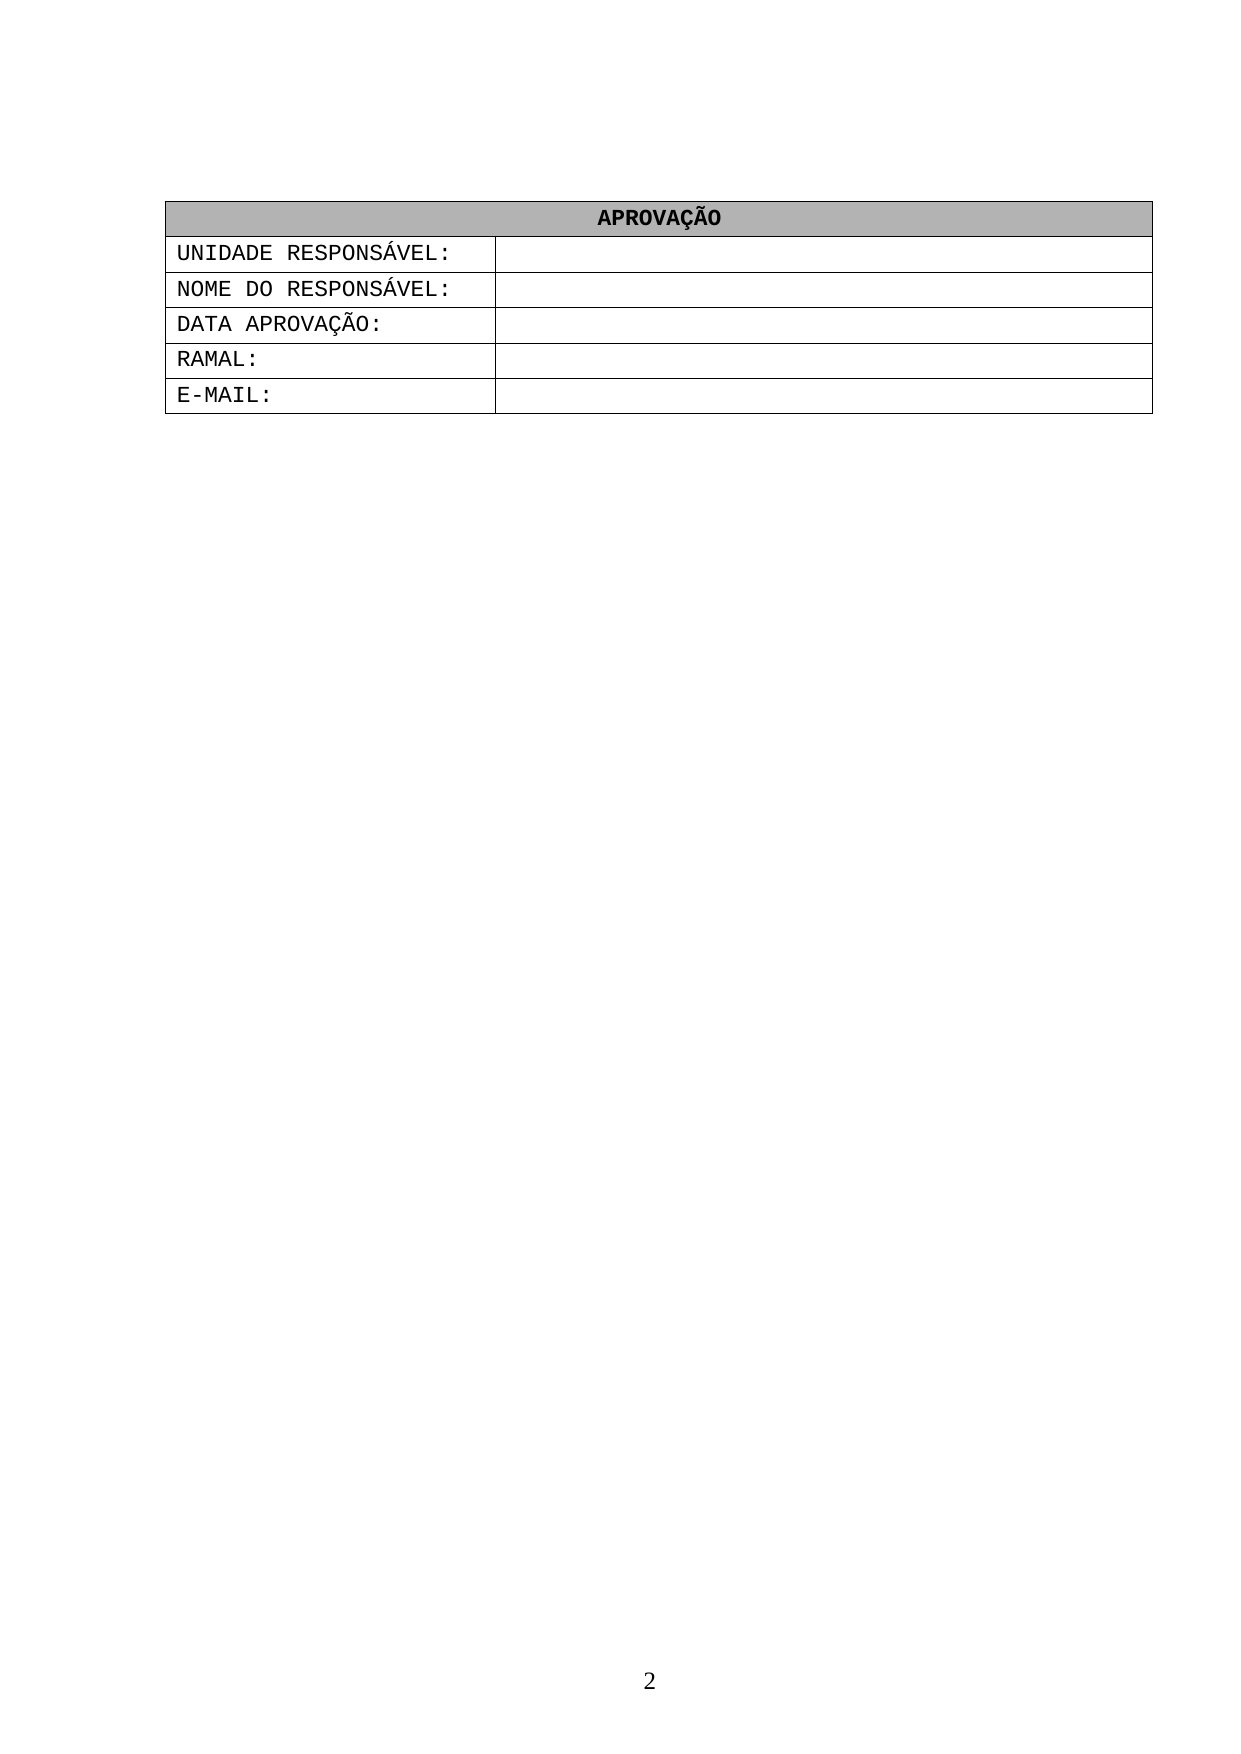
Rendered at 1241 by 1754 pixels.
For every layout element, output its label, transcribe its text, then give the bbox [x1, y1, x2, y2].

table_cell [496, 273, 1152, 307]
table_cell [496, 379, 1152, 413]
table_cell [496, 237, 1152, 272]
table_header APROVAÇÃO [166, 202, 1152, 236]
table_cell [496, 308, 1152, 342]
table_cell E-MAIL: [166, 379, 495, 413]
table_cell [496, 344, 1152, 378]
table_cell UNIDADE RESPONSÁVEL: [166, 237, 495, 272]
table_cell NOME DO RESPONSÁVEL: [166, 273, 495, 307]
table_cell DATA APROVAÇÃO: [166, 308, 495, 342]
table_cell RAMAL: [166, 344, 495, 378]
